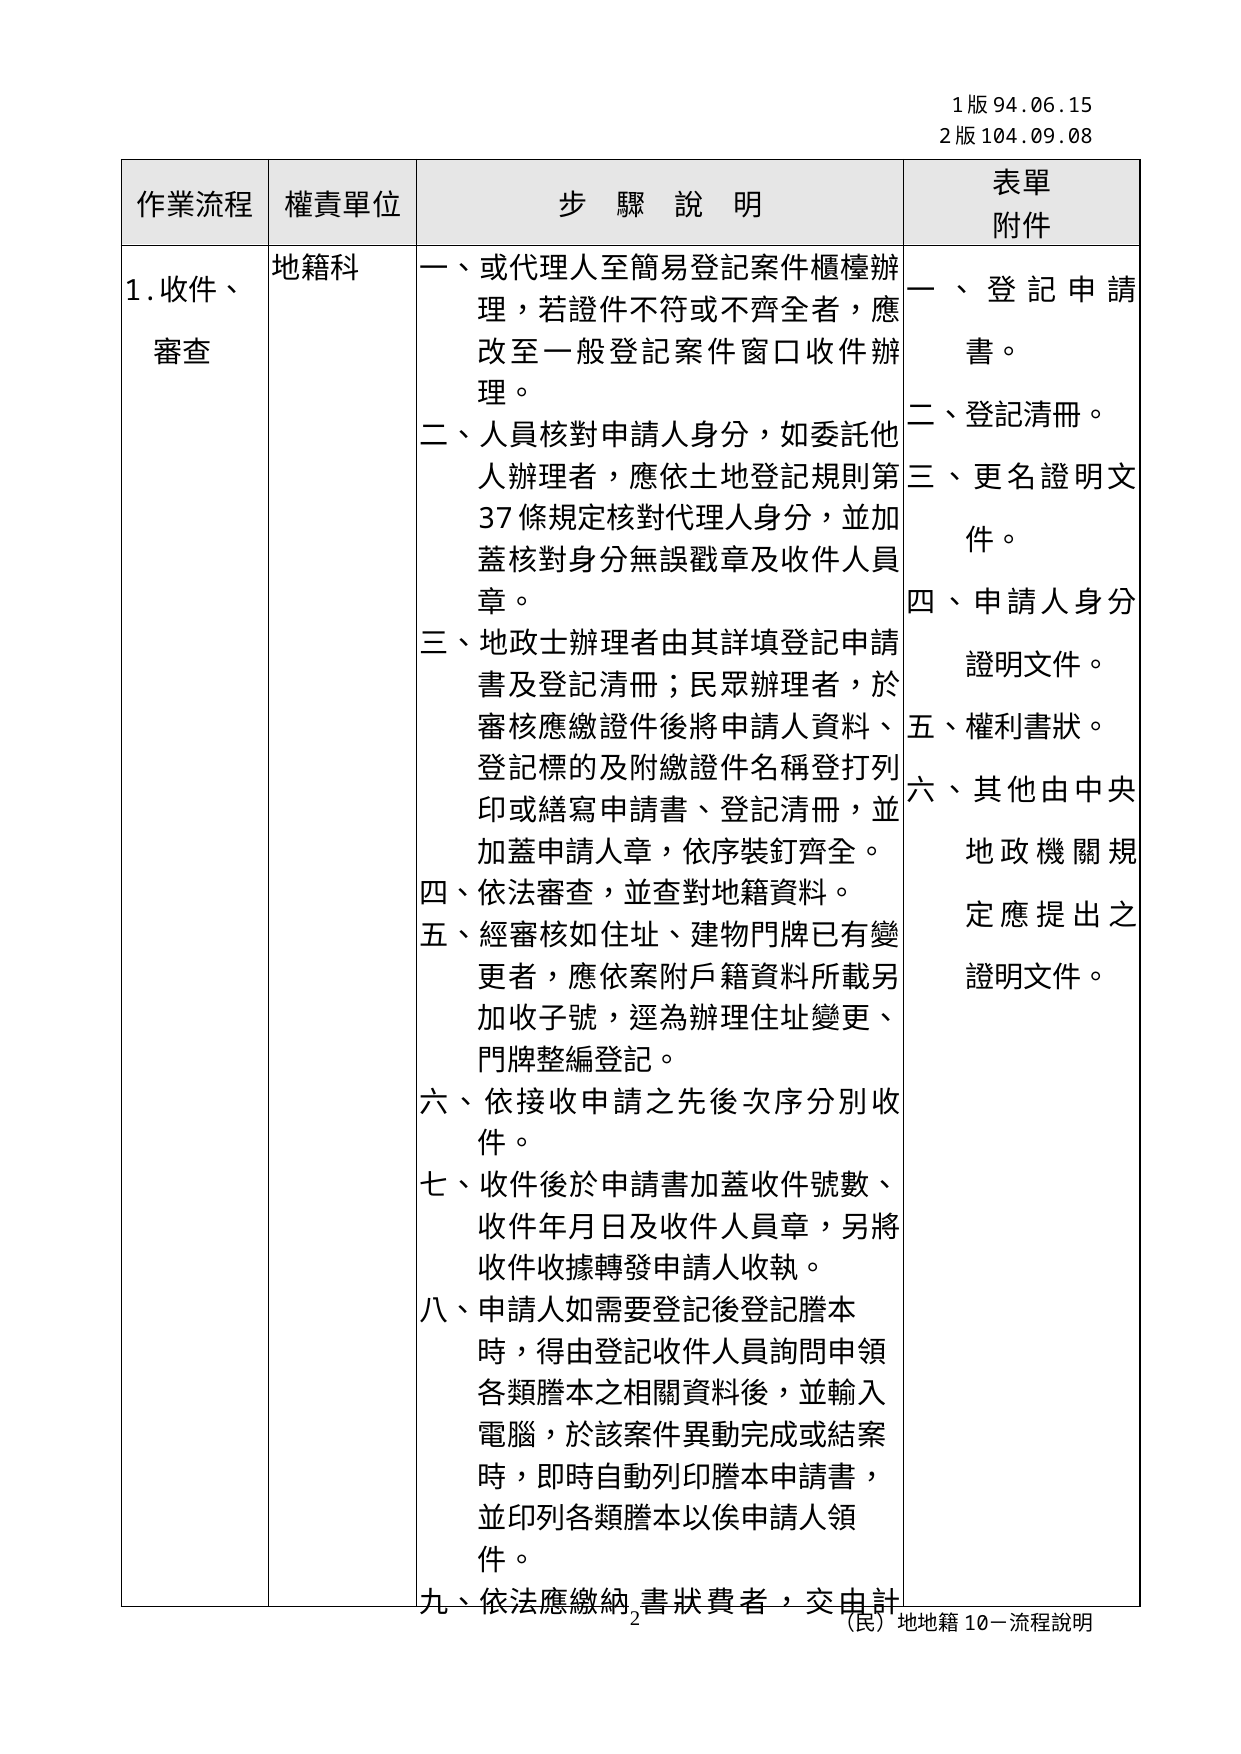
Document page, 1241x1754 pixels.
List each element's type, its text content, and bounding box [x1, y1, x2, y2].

table_header 作業流程 [122, 160, 268, 244]
table_header 權責單位 [269, 160, 416, 244]
table_cell 一、或代理人至簡易登記案件櫃檯辦理，若證件不符或不齊全者，應改至一般登記案件窗口收件辦理。 二、人員核對申請人身分，如委託他人辦理者，應依土地登記規則第37條規定核對代理人身分，並加蓋核對身分無誤戳章及收件人員章。 三、地政士辦理者由其詳填登記申請書及登記清冊；民眾辦理者，於審核應繳證件後將申請人資料、登記標的及附繳證件名稱登打列印或繕寫申請書、登記清冊，並加蓋申請人章，依序裝釘齊全。 四、依法審查，並查對地籍資料。 五、經審核如住址、建物門牌已有變更者，應依案附戶籍資料所載另加收子號，逕為辦理住址變更、門牌整編登記。 六、依接收申請之先後次序分別收件。 七、收件後於申請書加蓋收件號數、收件年月日及收件人員章，另將收件收據轉發申請人收執。 八、申請人如需要登記後登記謄本時，得由登記收件人員詢問申領各類謄本之相關資料後，並輸入電腦，於該案件異動完成或結案時，即時自動列印謄本申請書，並印列各類謄本以俟申請人領件。 九、依法應繳納書狀費者，交由計費人員開立繳費聯單，於申請書書狀費 [417, 246, 903, 1606]
table_cell 1.收件、審查 [122, 246, 268, 1606]
table_cell 一、登記申請書。 二、登記清冊。 三、更名證明文件。 四、申請人身分證明文件。 五、權利書狀。 六、其他由中央地政機關規定應提出之證明文件。 [904, 246, 1139, 1606]
table_header 步 驟 說 明 [417, 160, 903, 244]
table_cell 地籍科 [269, 246, 416, 1606]
table_header 表單 附件 [904, 160, 1139, 244]
